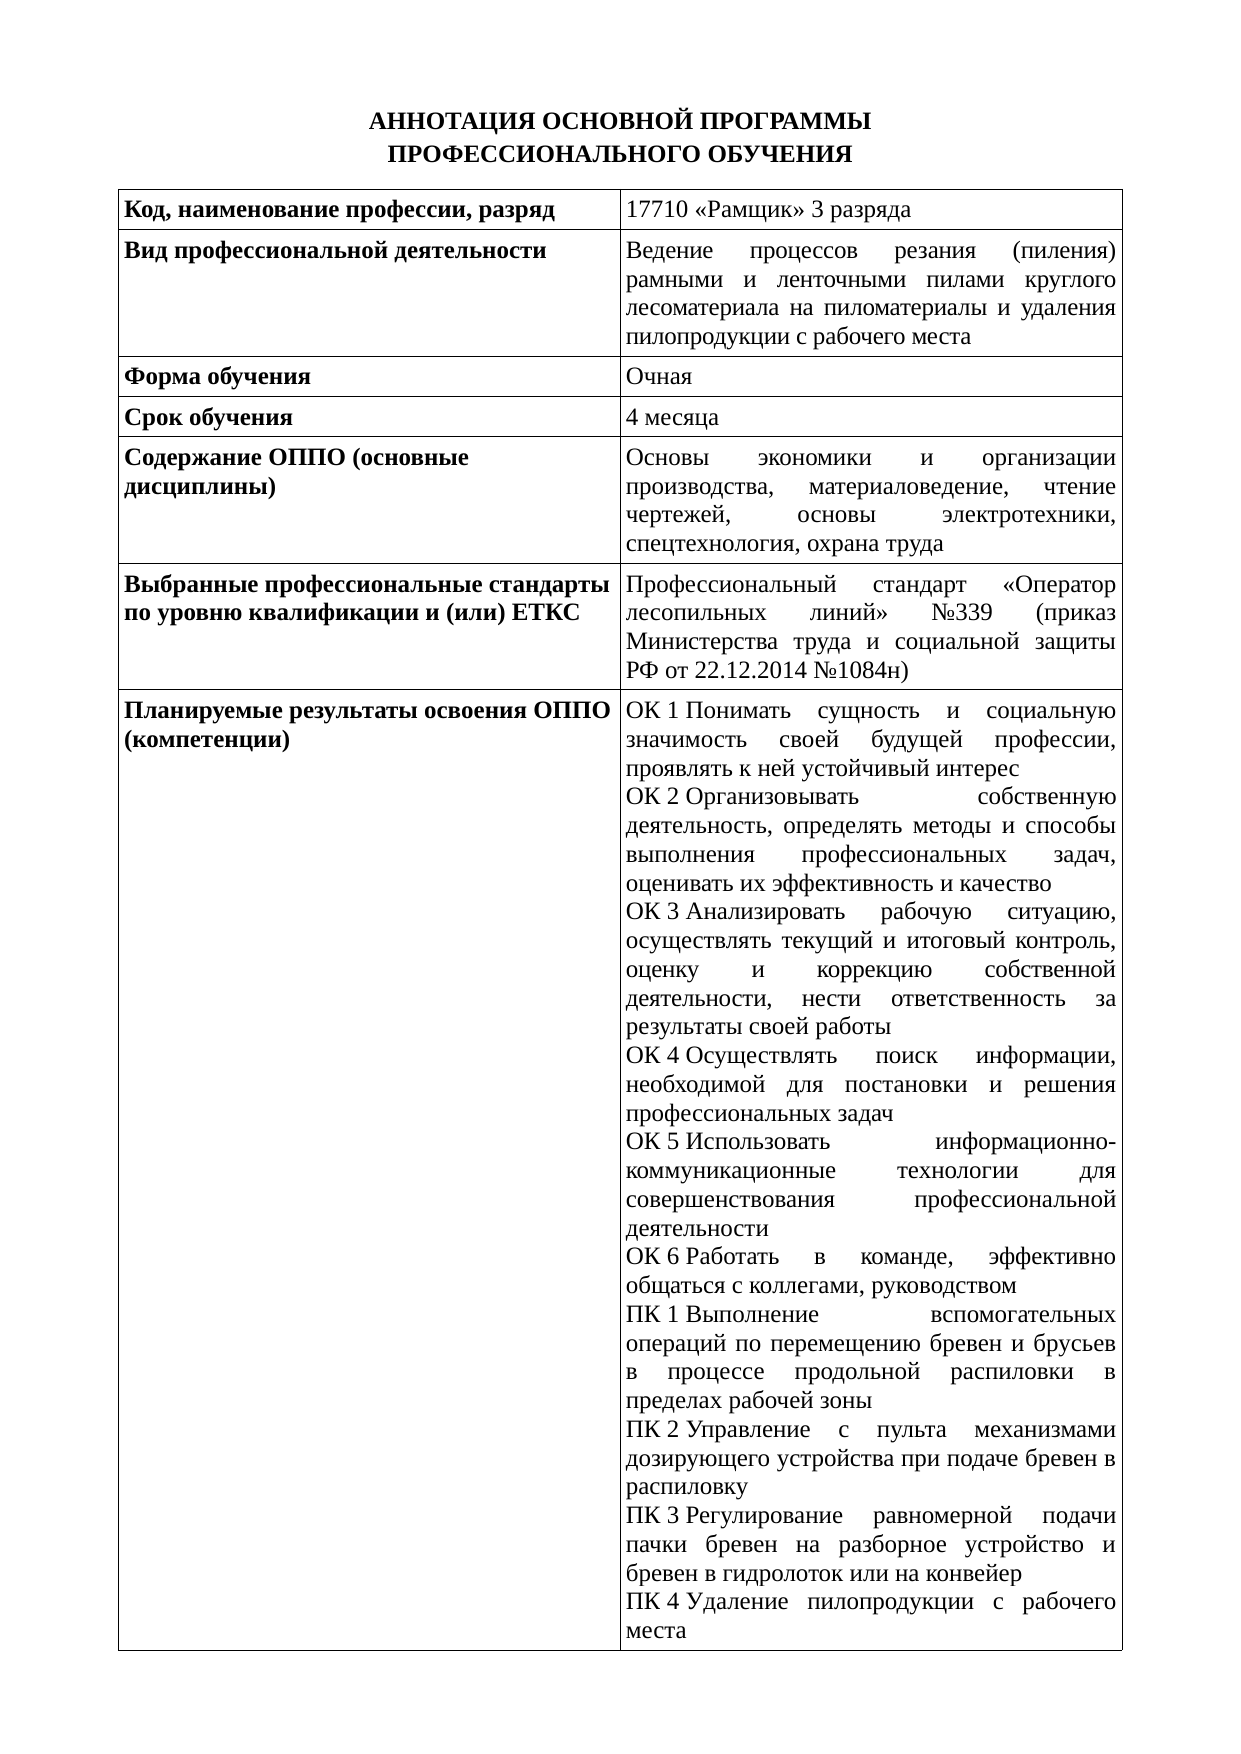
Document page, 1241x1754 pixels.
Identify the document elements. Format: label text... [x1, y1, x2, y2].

table_cell Форма обучения [119, 357, 620, 396]
table_cell Планируемые результаты освоения ОППО (компетенции) [119, 690, 620, 1650]
table_cell Ведение процессов резания (пиления) рамными и ленточными пилами круглого лесоматериала на пиломатериалы и удаления пилопродукции с рабочего места [621, 230, 1122, 356]
table_cell Выбранные профессиональные стандарты по уровню квалификации и (или) ЕТКС [119, 564, 620, 689]
text АННОТАЦИЯ ОСНОВНОЙ ПРОГРАММЫ [118, 106, 1122, 135]
table_cell Вид профессиональной деятельности [119, 230, 620, 356]
table_cell Основы экономики и организации производства, материаловедение, чтение чертежей, основы электротехники, спецтехнология, охрана труда [621, 437, 1122, 563]
table_cell Содержание ОППО (основные дисциплины) [119, 437, 620, 563]
table_cell Очная [621, 357, 1122, 396]
text ПРОФЕССИОНАЛЬНОГО ОБУЧЕНИЯ [118, 139, 1122, 168]
table_header Код, наименование профессии, разряд [119, 190, 620, 229]
table_cell 4 месяца [621, 397, 1122, 436]
table_cell Срок обучения [119, 397, 620, 436]
table_cell Профессиональный стандарт «Оператор лесопильных линий» №339 (приказ Министерства труда и социальной защиты РФ от 22.12.2014 №1084н) [621, 564, 1122, 689]
table_cell ОК 1 Понимать сущность и социальную значимость своей будущей профессии, проявлять к ней устойчивый интерес ОК 2 Организовывать собственную деятельность, определять методы и способы выполнения профессиональных задач, оценивать их эффективность и качество ОК 3 Анализировать рабочую ситуацию, осуществлять текущий и итоговый контроль, оценку и коррекцию собственной деятельности, нести ответственность за результаты своей работы ОК 4 Осуществлять поиск информации, необходимой для постановки и решения профессиональных задач ОК 5 Использовать информационно-коммуникационные технологии для совершенствования профессиональной деятельности ОК 6 Работать в команде, эффективно общаться с коллегами, руководством ПК 1 Выполнение вспомогательных операций по перемещению бревен и брусьев в процессе продольной распиловки в пределах рабочей зоны ПК 2 Управление с пульта механизмами дозирующего устройства при подаче бревен в распиловку ПК 3 Регулирование равномерной подачи пачки бревен на разборное устройство и бревен в гидролоток или на конвейер ПК 4 Удаление пилопродукции с рабочего места [621, 690, 1122, 1650]
table_header 17710 «Рамщик» 3 разряда [621, 190, 1122, 229]
